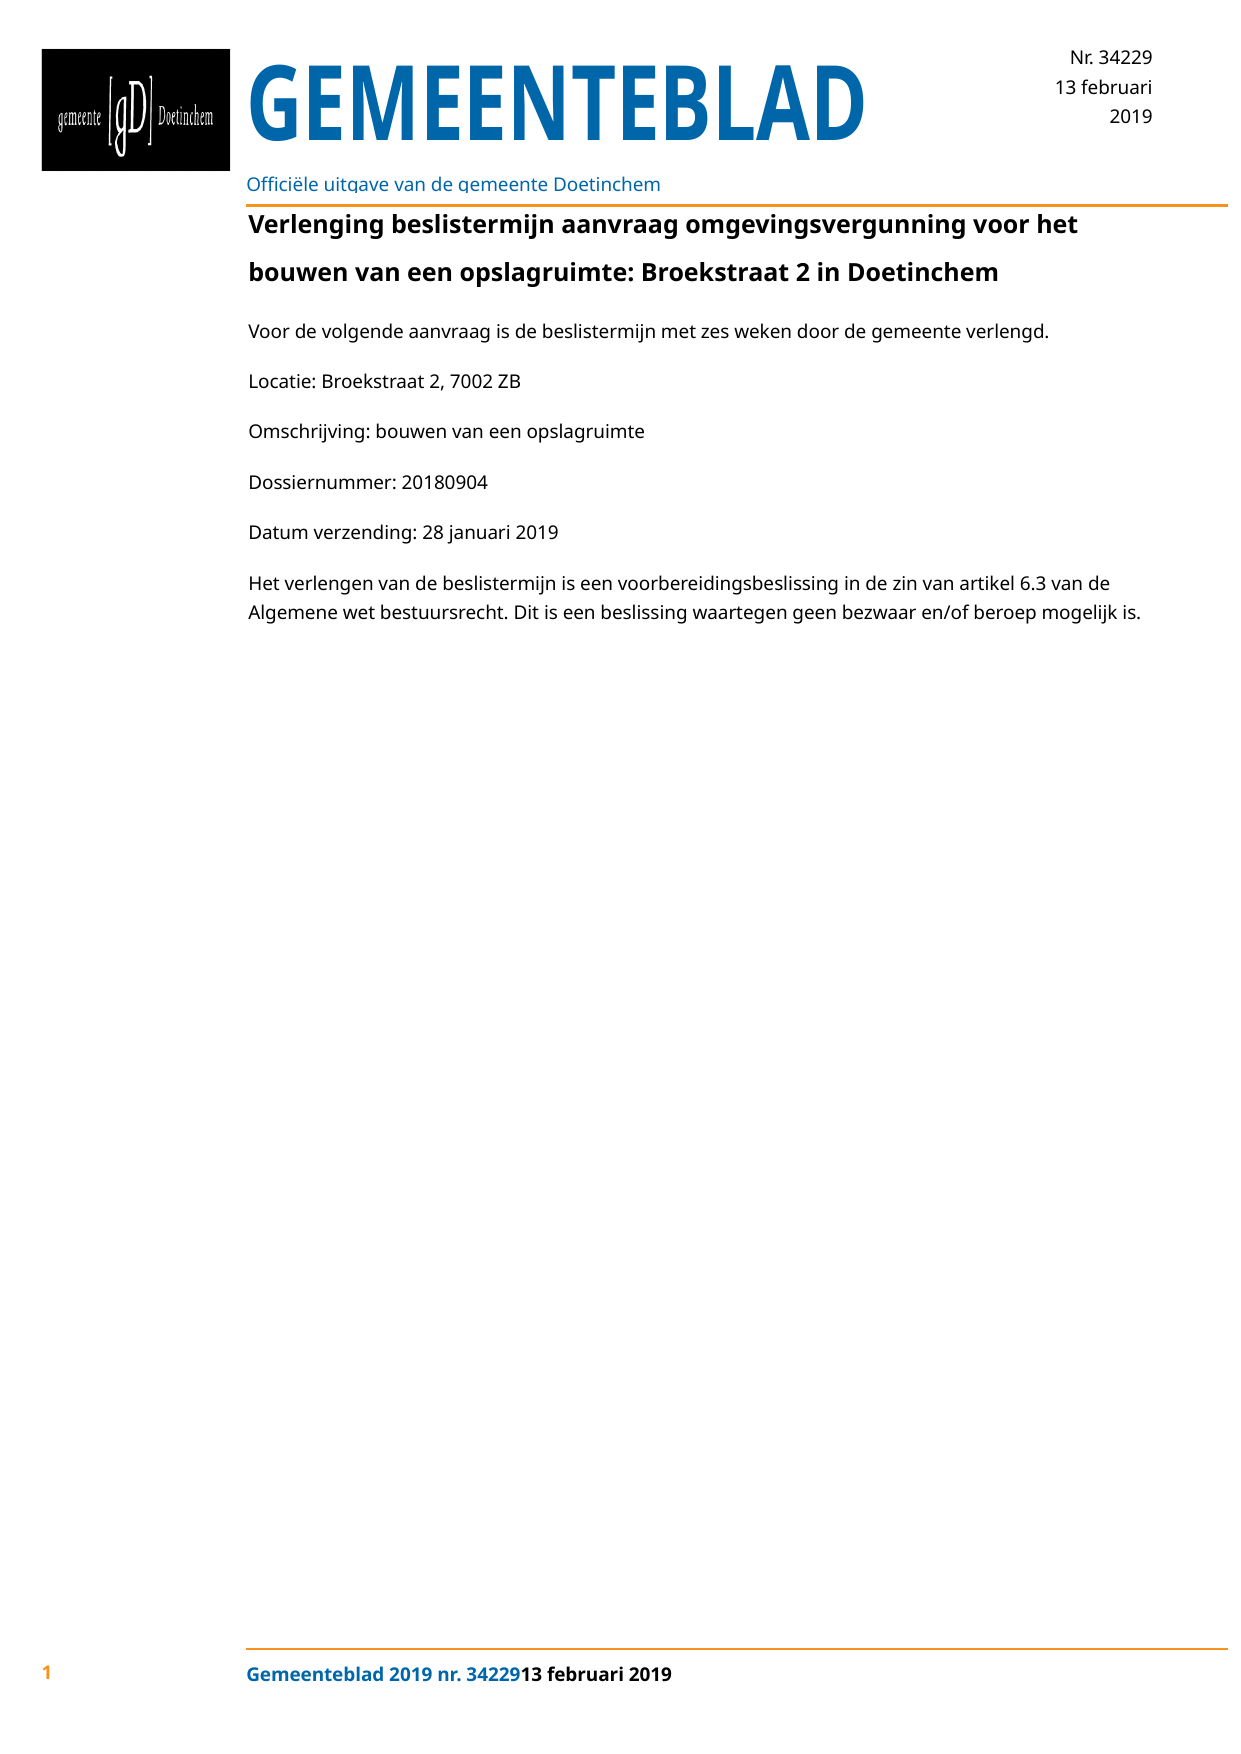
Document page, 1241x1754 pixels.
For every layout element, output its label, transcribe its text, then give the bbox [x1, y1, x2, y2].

text Locatie: Broekstraat 2, 7002 ZB [248, 368, 1152, 394]
text Omschrijving: bouwen van een opslagruimte [248, 419, 1152, 444]
picture [41, 47, 231, 172]
text Datum verzending: 28 januari 2019 [248, 519, 1152, 545]
text Dossiernummer: 20180904 [248, 469, 1152, 495]
text Voor de volgende aanvraag is de beslistermijn met zes weken door de gemeente verlengd. [248, 318, 1152, 344]
text Verlenging beslistermijn aanvraag omgevingsvergunning voor het bouwen van een opslagruimte: Broekstraat 2 in Doetinchem [248, 207, 1152, 288]
text Het verlengen van de beslistermijn is een voorbereidingsbeslissing in de zin van artikel 6.3 van de Algemene wet bestuursrecht. Dit is een beslissing waartegen geen bezwaar en/of beroep mogelijk is. [248, 570, 1152, 625]
